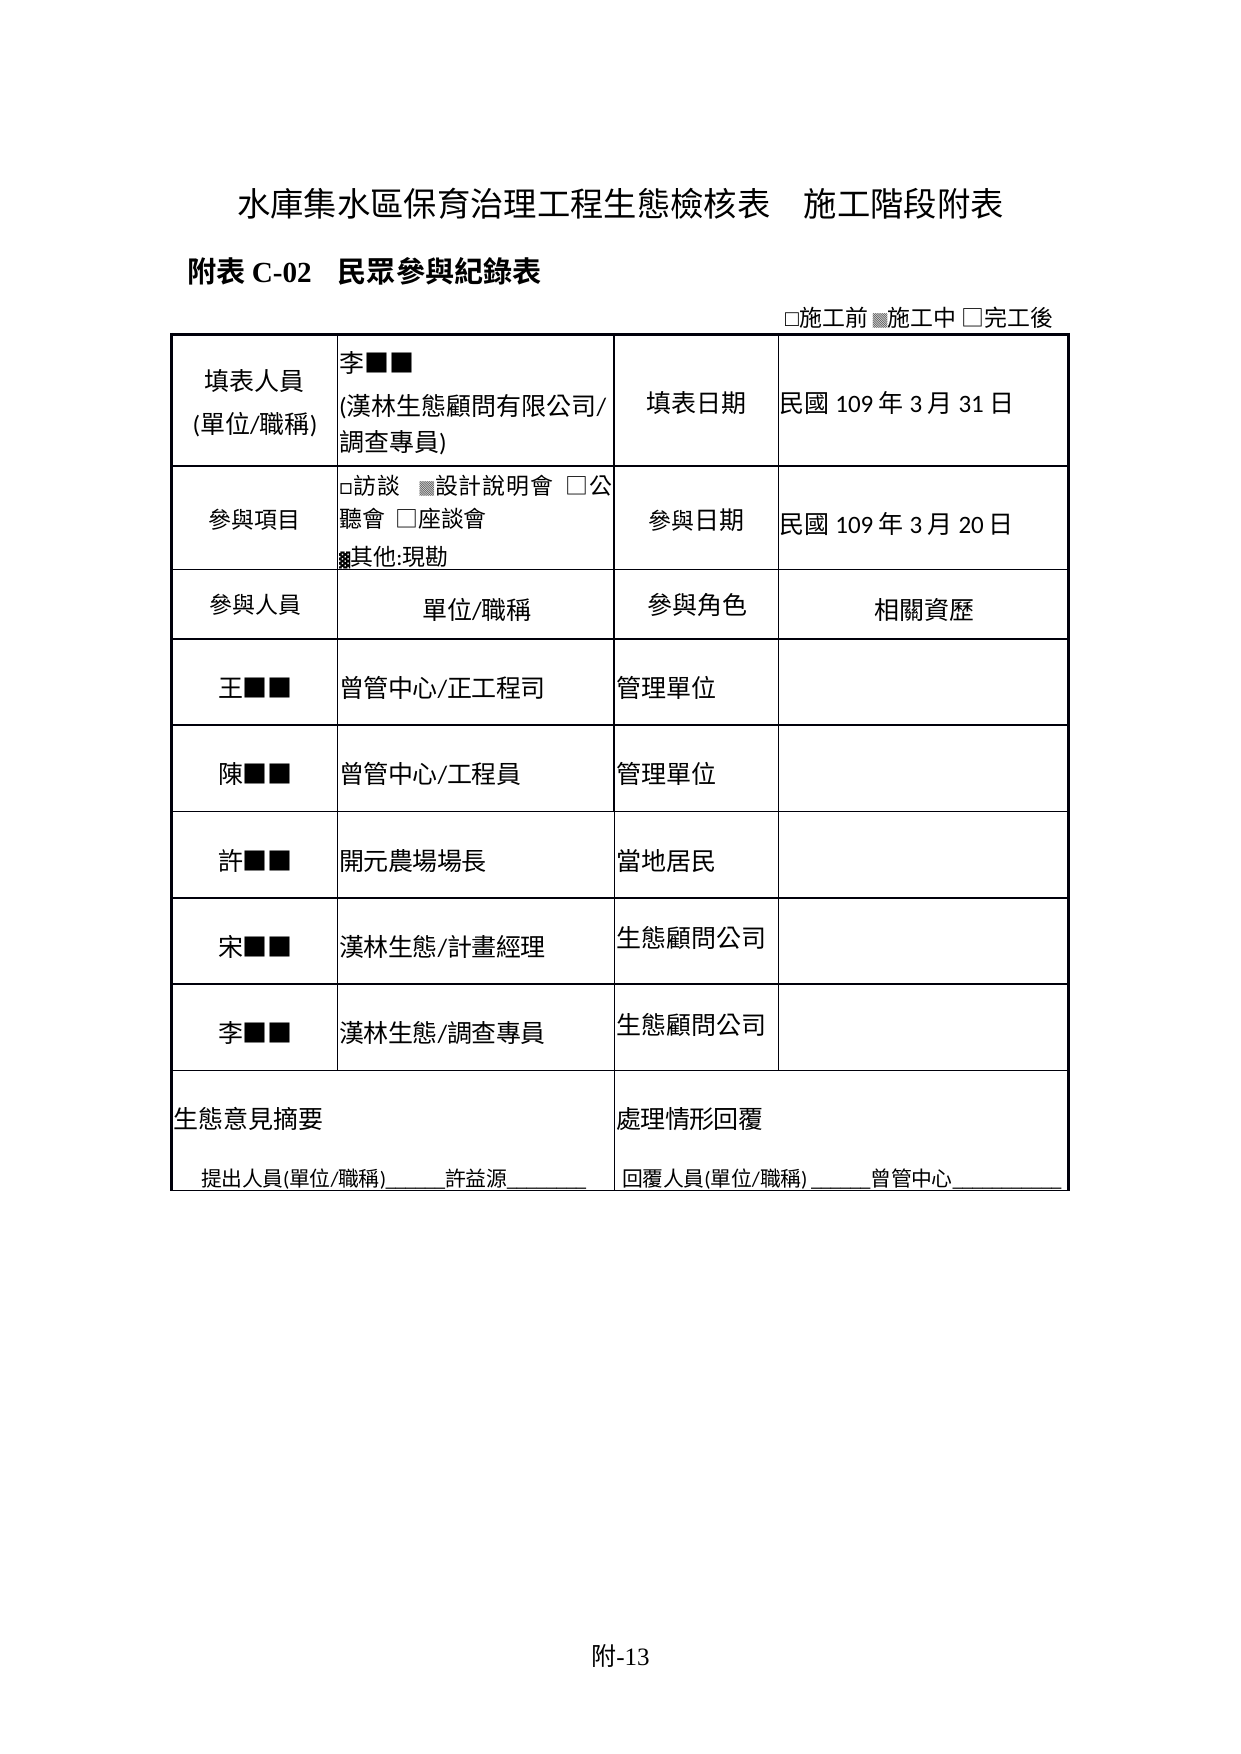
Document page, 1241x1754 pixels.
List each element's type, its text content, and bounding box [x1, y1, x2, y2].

table_cell [779, 640, 1067, 724]
table_cell [779, 726, 1067, 811]
subtitle 附表C-02 民眾參與紀錄表 [187, 232, 1053, 300]
table_cell 生態顧問公司 [615, 985, 778, 1070]
table_cell 曾管中心/正工程司 [338, 640, 613, 724]
table_cell 管理單位 [615, 640, 778, 724]
table_cell 王■■ [173, 640, 337, 724]
table_cell 許■■ [173, 812, 337, 897]
text □施工前 ▓施工中 □完工後 [187, 300, 1053, 333]
table_cell 生態顧問公司 [615, 899, 778, 983]
table_cell 參與角色 [615, 570, 778, 638]
table_cell 民國 109 年 3 月 20日 [779, 467, 1067, 568]
table_cell 參與日期 [615, 467, 778, 568]
table_cell 陳■■ [173, 726, 337, 811]
table_cell 生態意見摘要 提出人員(單位/職稱)______許益源________ [173, 1071, 614, 1190]
table_cell 李■■ [173, 985, 337, 1070]
table_cell 開元農場場長 [338, 812, 614, 897]
table_cell □訪談 ▓設計說明會 □公聽會 □座談會 ▓其他:現勘 [338, 467, 613, 568]
table_cell 管理單位 [615, 726, 778, 811]
table_header 李■■ (漢林生態顧問有限公司/調查專員) [338, 336, 613, 465]
table_cell 參與項目 [173, 467, 337, 568]
table_cell 處理情形回覆 回覆人員(單位/職稱) ______曾管中心___________ [615, 1071, 1067, 1190]
table_cell 曾管中心/工程員 [338, 726, 613, 811]
table_cell [779, 899, 1067, 983]
table_cell 當地居民 [615, 812, 778, 897]
table_header 填表日期 [615, 336, 778, 465]
title 水庫集水區保育治理工程生態檢核表 施工階段附表 [187, 164, 1053, 232]
table_cell 宋■■ [173, 899, 337, 983]
table_cell [779, 812, 1067, 897]
table_cell 漢林生態/計畫經理 [338, 899, 614, 983]
table_cell [779, 985, 1067, 1070]
table_cell 漢林生態/調查專員 [338, 985, 614, 1070]
table_cell 參與人員 [173, 570, 337, 638]
table_cell 單位/職稱 [338, 570, 613, 638]
table_cell 相關資歷 [779, 570, 1067, 638]
table_header 填表人員 (單位/職稱) [173, 336, 337, 465]
table_header 民國 109 年 3 月 31 日 [779, 336, 1067, 465]
